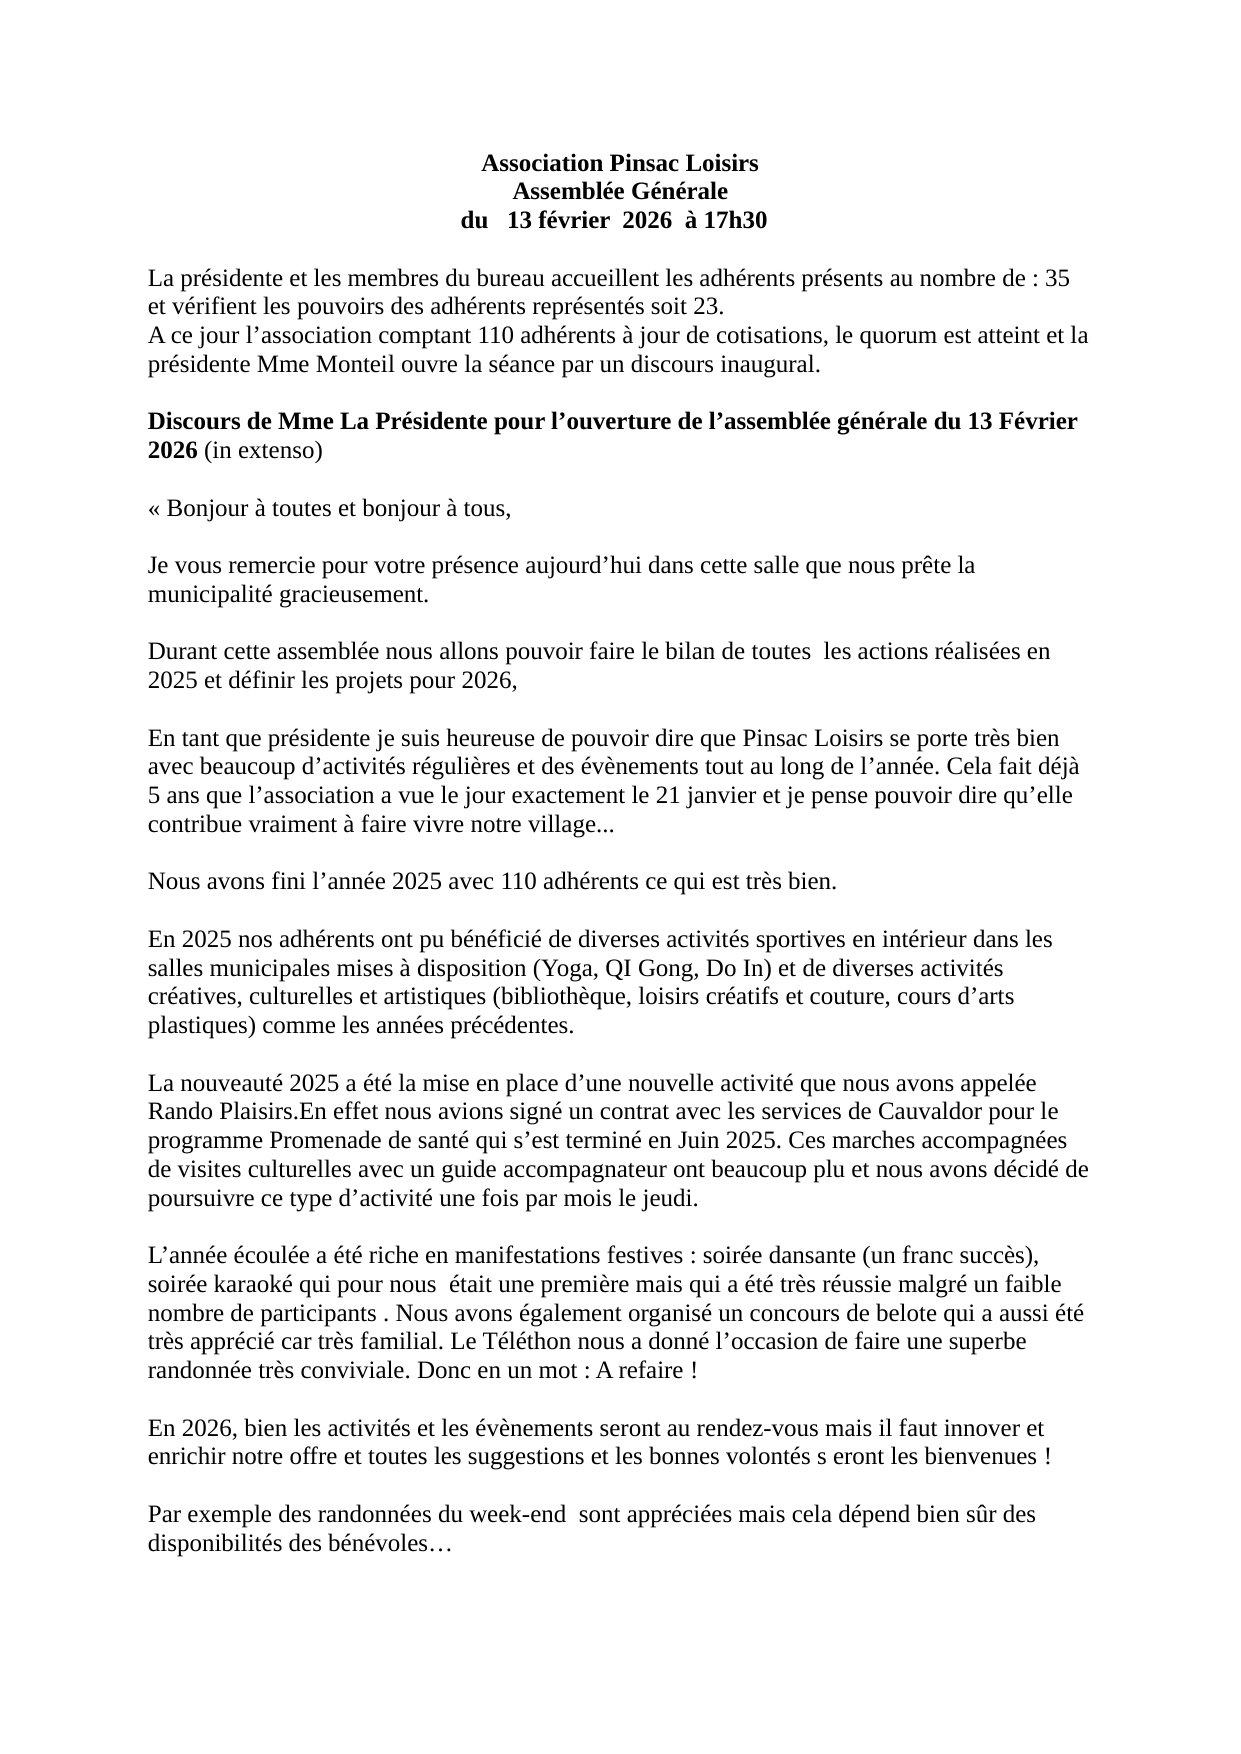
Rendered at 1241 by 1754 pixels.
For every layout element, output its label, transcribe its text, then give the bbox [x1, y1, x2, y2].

text Par exemple des randonnées du week-end sont appréciées mais cela dépend bien sûr des disponibilités des bénévoles… [148, 1499, 1093, 1556]
text Je vous remercie pour votre présence aujourd’hui dans cette salle que nous prête la municipalité gracieusement. [148, 550, 1093, 608]
text La nouveauté 2025 a été la mise en place d’une nouvelle activité que nous avons appelée Rando Plaisirs.En effet nous avions signé un contrat avec les services de Cauvaldor pour le programme Promenade de santé qui s’est terminé en Juin 2025. Ces marches accompagnées de visites culturelles avec un guide accompagnateur ont beaucoup plu et nous avons décidé de poursuivre ce type d’activité une fois par mois le jeudi. [148, 1068, 1093, 1211]
text En 2026, bien les activités et les évènements seront au rendez-vous mais il faut innover et enrichir notre offre et toutes les suggestions et les bonnes volontés s eront les bienvenues ! [148, 1413, 1093, 1470]
text Nous avons fini l’année 2025 avec 110 adhérents ce qui est très bien. [148, 866, 1093, 895]
text En tant que présidente je suis heureuse de pouvoir dire que Pinsac Loisirs se porte très bien avec beaucoup d’activités régulières et des évènements tout au long de l’année. Cela fait déjà 5 ans que l’association a vue le jour exactement le 21 janvier et je pense pouvoir dire qu’elle contribue vraiment à faire vivre notre village... [148, 723, 1093, 866]
text Assemblée Générale [148, 176, 1093, 205]
text Association Pinsac Loisirs [148, 148, 1093, 176]
text Durant cette assemblée nous allons pouvoir faire le bilan de toutes les actions réalisées en 2025 et définir les projets pour 2026, [148, 636, 1093, 694]
text L’année écoulée a été riche en manifestations festives : soirée dansante (un franc succès), soirée karaoké qui pour nous était une première mais qui a été très réussie malgré un faible nombre de participants . Nous avons également organisé un concours de belote qui a aussi été très apprécié car très familial. Le Téléthon nous a donné l’occasion de faire une superbe randonnée très conviviale. Donc en un mot : A refaire ! [148, 1240, 1093, 1384]
text A ce jour l’association comptant 110 adhérents à jour de cotisations, le quorum est atteint et la présidente Mme Monteil ouvre la séance par un discours inaugural. [148, 320, 1093, 378]
text du 13 février 2026 à 17h30 [148, 205, 1093, 234]
text « Bonjour à toutes et bonjour à tous, [148, 493, 1093, 521]
text La présidente et les membres du bureau accueillent les adhérents présents au nombre de : 35 et vérifient les pouvoirs des adhérents représentés soit 23. [148, 263, 1093, 320]
text En 2025 nos adhérents ont pu bénéficié de diverses activités sportives en intérieur dans les salles municipales mises à disposition (Yoga, QI Gong, Do In) et de diverses activités créatives, culturelles et artistiques (bibliothèque, loisirs créatifs et couture, cours d’arts plastiques) comme les années précédentes. [148, 924, 1093, 1068]
text Discours de Mme La Présidente pour l’ouverture de l’assemblée générale du 13 Février 2026 (in extenso) [148, 406, 1093, 464]
